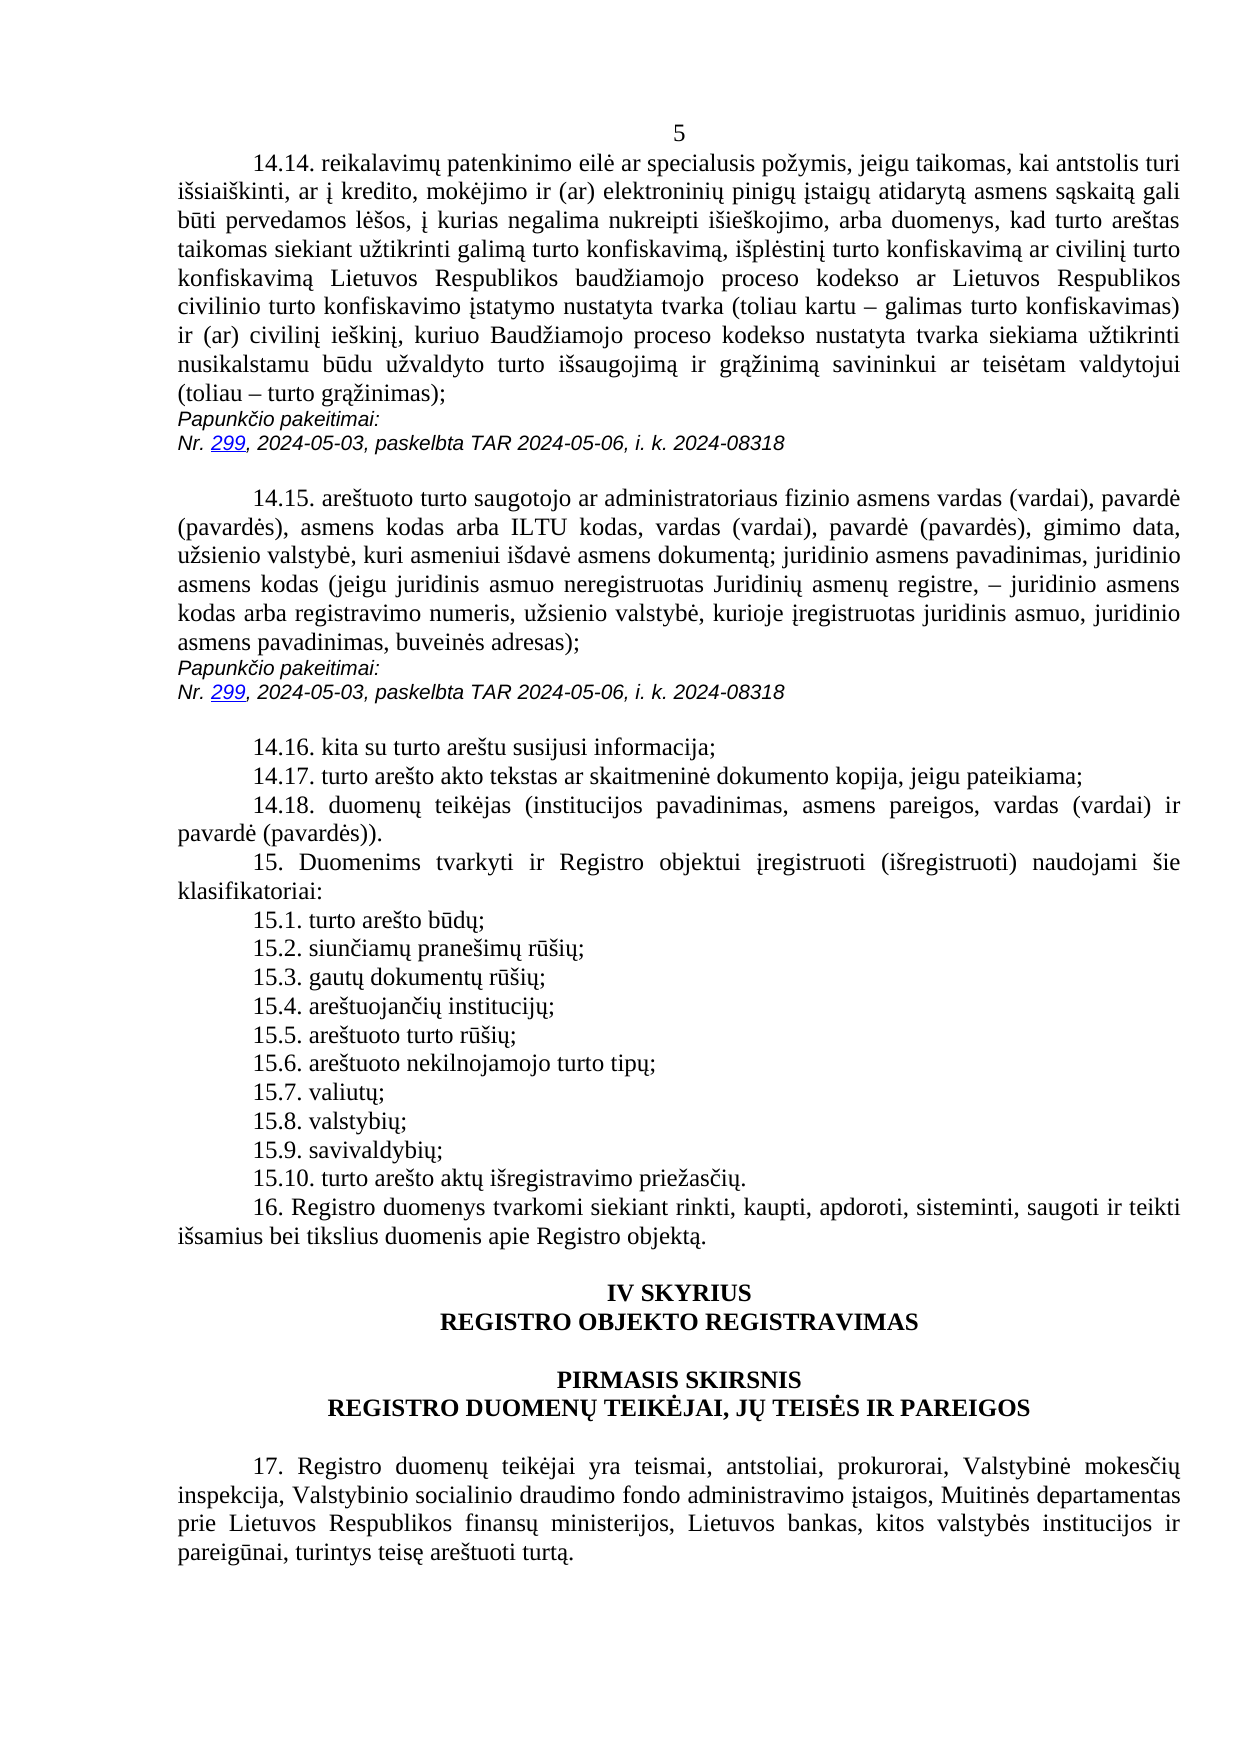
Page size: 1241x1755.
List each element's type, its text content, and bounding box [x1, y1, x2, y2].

text 15.2. siunčiamų pranešimų rūšių; [177, 933, 1181, 962]
text 14.18. duomenų teikėjas (institucijos pavadinimas, asmens pareigos, vardas (vardai) ir pavardė (pavardės)). [177, 790, 1181, 847]
text 14.17. turto arešto akto tekstas ar skaitmeninė dokumento kopija, jeigu pateikiama; [177, 761, 1181, 790]
text 15.4. areštuojančių institucijų; [177, 991, 1181, 1020]
text 15.3. gautų dokumentų rūšių; [177, 962, 1181, 991]
text 15.7. valiutų; [177, 1077, 1181, 1106]
text 15.6. areštuoto nekilnojamojo turto tipų; [177, 1048, 1181, 1077]
text registro ObjektO registravimas [177, 1307, 1181, 1336]
text iv SKYRIUS [177, 1278, 1181, 1307]
text 15.10. turto arešto aktų išregistravimo priežasčių. [177, 1163, 1181, 1192]
text 14.16. kita su turto areštu susijusi informacija; [177, 732, 1181, 761]
text Papunkčio pakeitimai: [177, 656, 1181, 679]
text 15. Duomenims tvarkyti ir Registro objektui įregistruoti (išregistruoti) naudojami šie klasifikatoriai: [177, 847, 1181, 905]
text 16. Registro duomenys tvarkomi siekiant rinkti, kaupti, apdoroti, sisteminti, saugoti ir teikti išsamius bei tikslius duomenis apie Registro objektą. [177, 1192, 1181, 1250]
text 14.15. areštuoto turto saugotojo ar administratoriaus fizinio asmens vardas (vardai), pavardė (pavardės), asmens kodas arba ILTU kodas, vardas (vardai), pavardė (pavardės), gimimo data, užsienio valstybė, kuri asmeniui išdavė asmens dokumentą; juridinio asmens pavadinimas, juridinio asmens kodas (jeigu juridinis asmuo neregistruotas Juridinių asmenų registre, – juridinio asmens kodas arba registravimo numeris, užsienio valstybė, kurioje įregistruotas juridinis asmuo, juridinio asmens pavadinimas, buveinės adresas); [177, 483, 1181, 656]
text 14.14. reikalavimų patenkinimo eilė ar specialusis požymis, jeigu taikomas, kai antstolis turi išsiaiškinti, ar į kredito, mokėjimo ir (ar) elektroninių pinigų įstaigų atidarytą asmens sąskaitą gali būti pervedamos lėšos, į kurias negalima nukreipti išieškojimo, arba duomenys, kad turto areštas taikomas siekiant užtikrinti galimą turto konfiskavimą, išplėstinį turto konfiskavimą ar civilinį turto konfiskavimą Lietuvos Respublikos baudžiamojo proceso kodekso ar Lietuvos Respublikos civilinio turto konfiskavimo įstatymo nustatyta tvarka (toliau kartu – galimas turto konfiskavimas) ir (ar) civilinį ieškinį, kuriuo Baudžiamojo proceso kodekso nustatyta tvarka siekiama užtikrinti nusikalstamu būdu užvaldyto turto išsaugojimą ir grąžinimą savininkui ar teisėtam valdytojui (toliau – turto grąžinimas); [177, 148, 1181, 406]
text 15.9. savivaldybių; [177, 1135, 1181, 1163]
text Papunkčio pakeitimai: [177, 406, 1181, 430]
text Nr. 299, 2024-05-03, paskelbta TAR 2024-05-06, i. k. 2024-08318 [177, 679, 1181, 703]
text 17. Registro duomenų teikėjai yra teismai, antstoliai, prokurorai, Valstybinė mokesčių inspekcija, Valstybinio socialinio draudimo fondo administravimo įstaigos, Muitinės departamentas prie Lietuvos Respublikos finansų ministerijos, Lietuvos bankas, kitos valstybės institucijos ir pareigūnai, turintys teisę areštuoti turtą. [177, 1451, 1181, 1566]
text 15.8. valstybių; [177, 1106, 1181, 1135]
text REGISTRO DUOMENŲ TEIKĖJAI, JŲ TEISĖS IR PAREIGOS [177, 1393, 1181, 1422]
text 15.5. areštuoto turto rūšių; [177, 1020, 1181, 1048]
text Nr. 299, 2024-05-03, paskelbta TAR 2024-05-06, i. k. 2024-08318 [177, 430, 1181, 454]
text PIRMASIS SKIRSNIS [177, 1365, 1181, 1393]
text 15.1. turto arešto būdų; [177, 905, 1181, 933]
